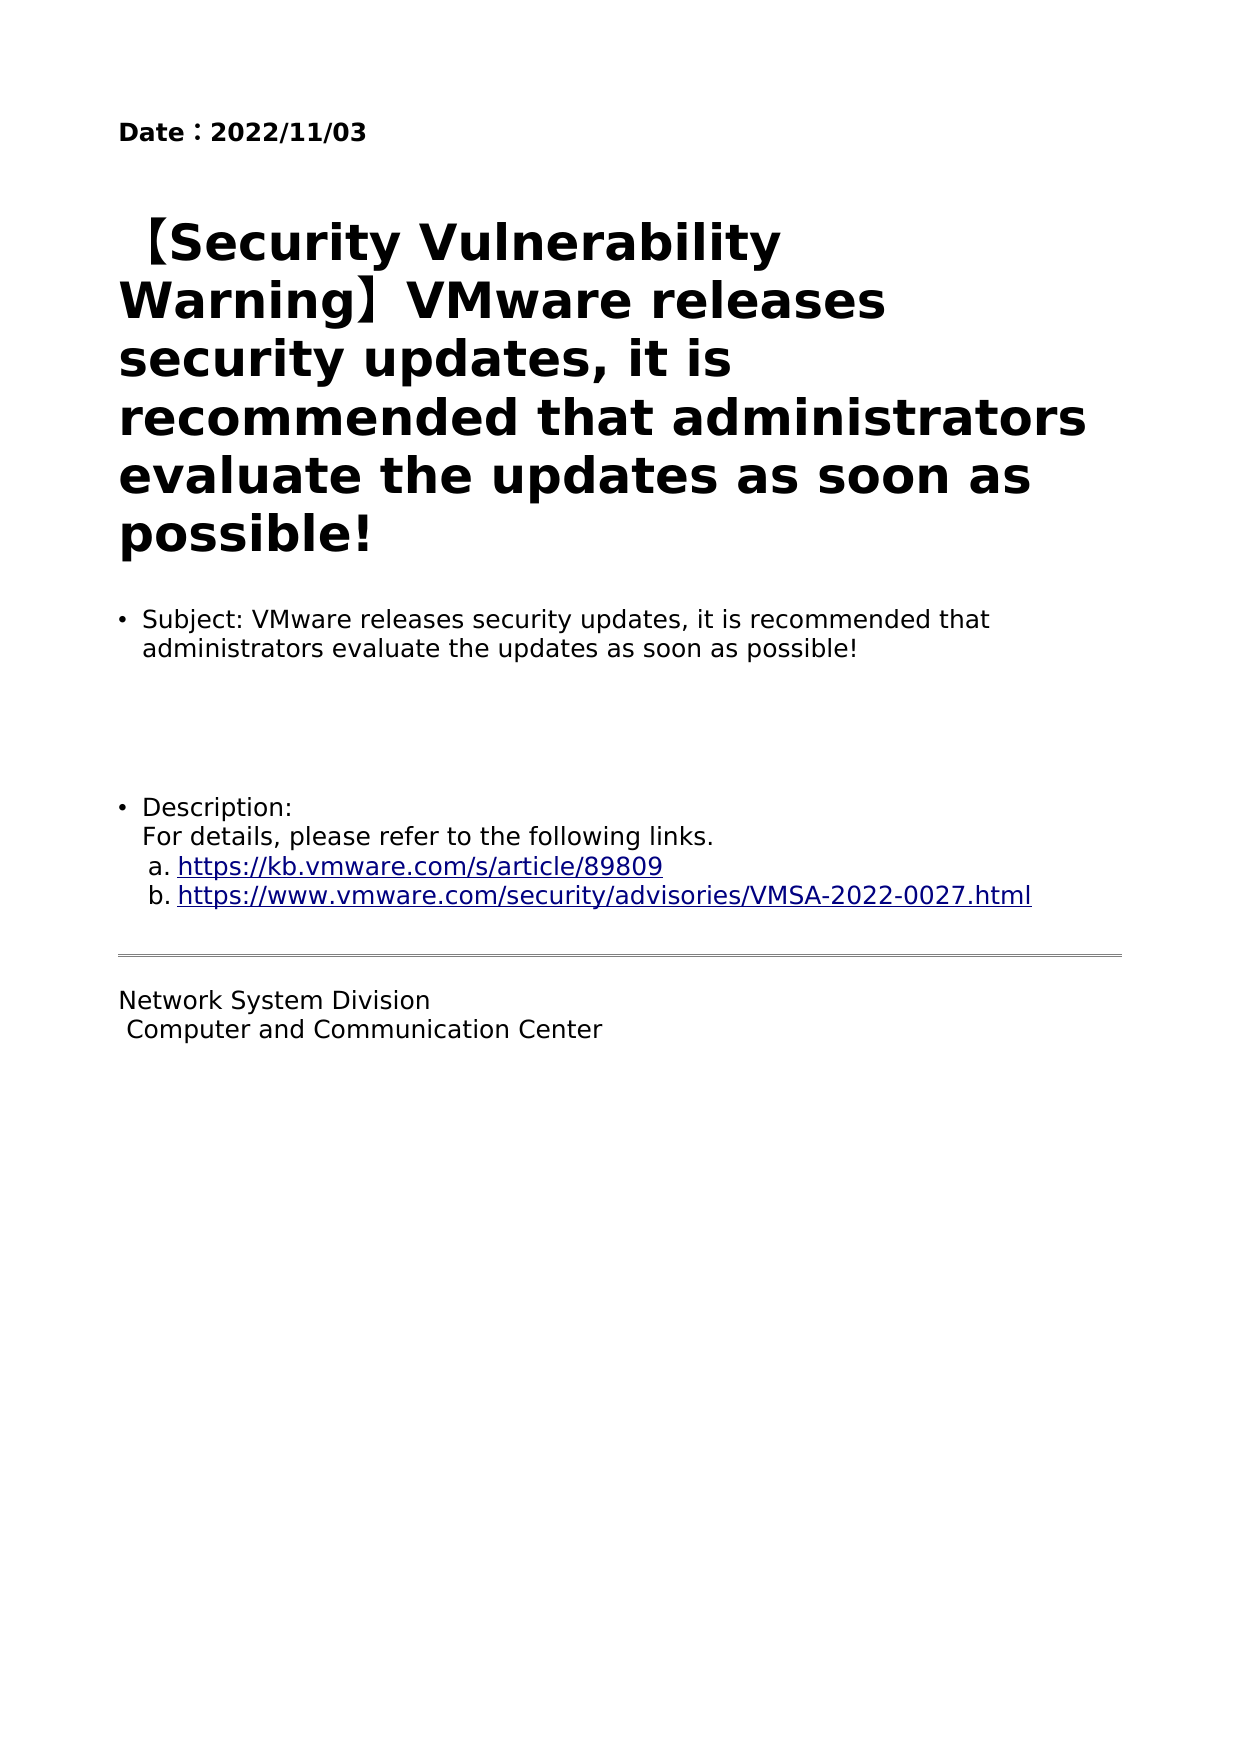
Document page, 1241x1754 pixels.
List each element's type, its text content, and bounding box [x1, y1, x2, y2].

list Description: For details, please refer to the following links. [118, 793, 1122, 852]
list https://kb.vmware.com/s/article/89809 [148, 852, 1122, 881]
text Network System Division Computer and Communication Center [118, 986, 1122, 1044]
list https://www.vmware.com/security/advisories/VMSA-2022-0027.html [148, 881, 1122, 910]
text Date：2022/11/03 [118, 118, 1122, 176]
list Subject: VMware releases security updates, it is recommended that administrators evaluate the updates as soon as possible! [118, 605, 1122, 664]
subtitle 【Security Vulnerability Warning】VMware releases security updates, it is recommended that administrators evaluate the updates as soon as possible! [118, 214, 1122, 563]
